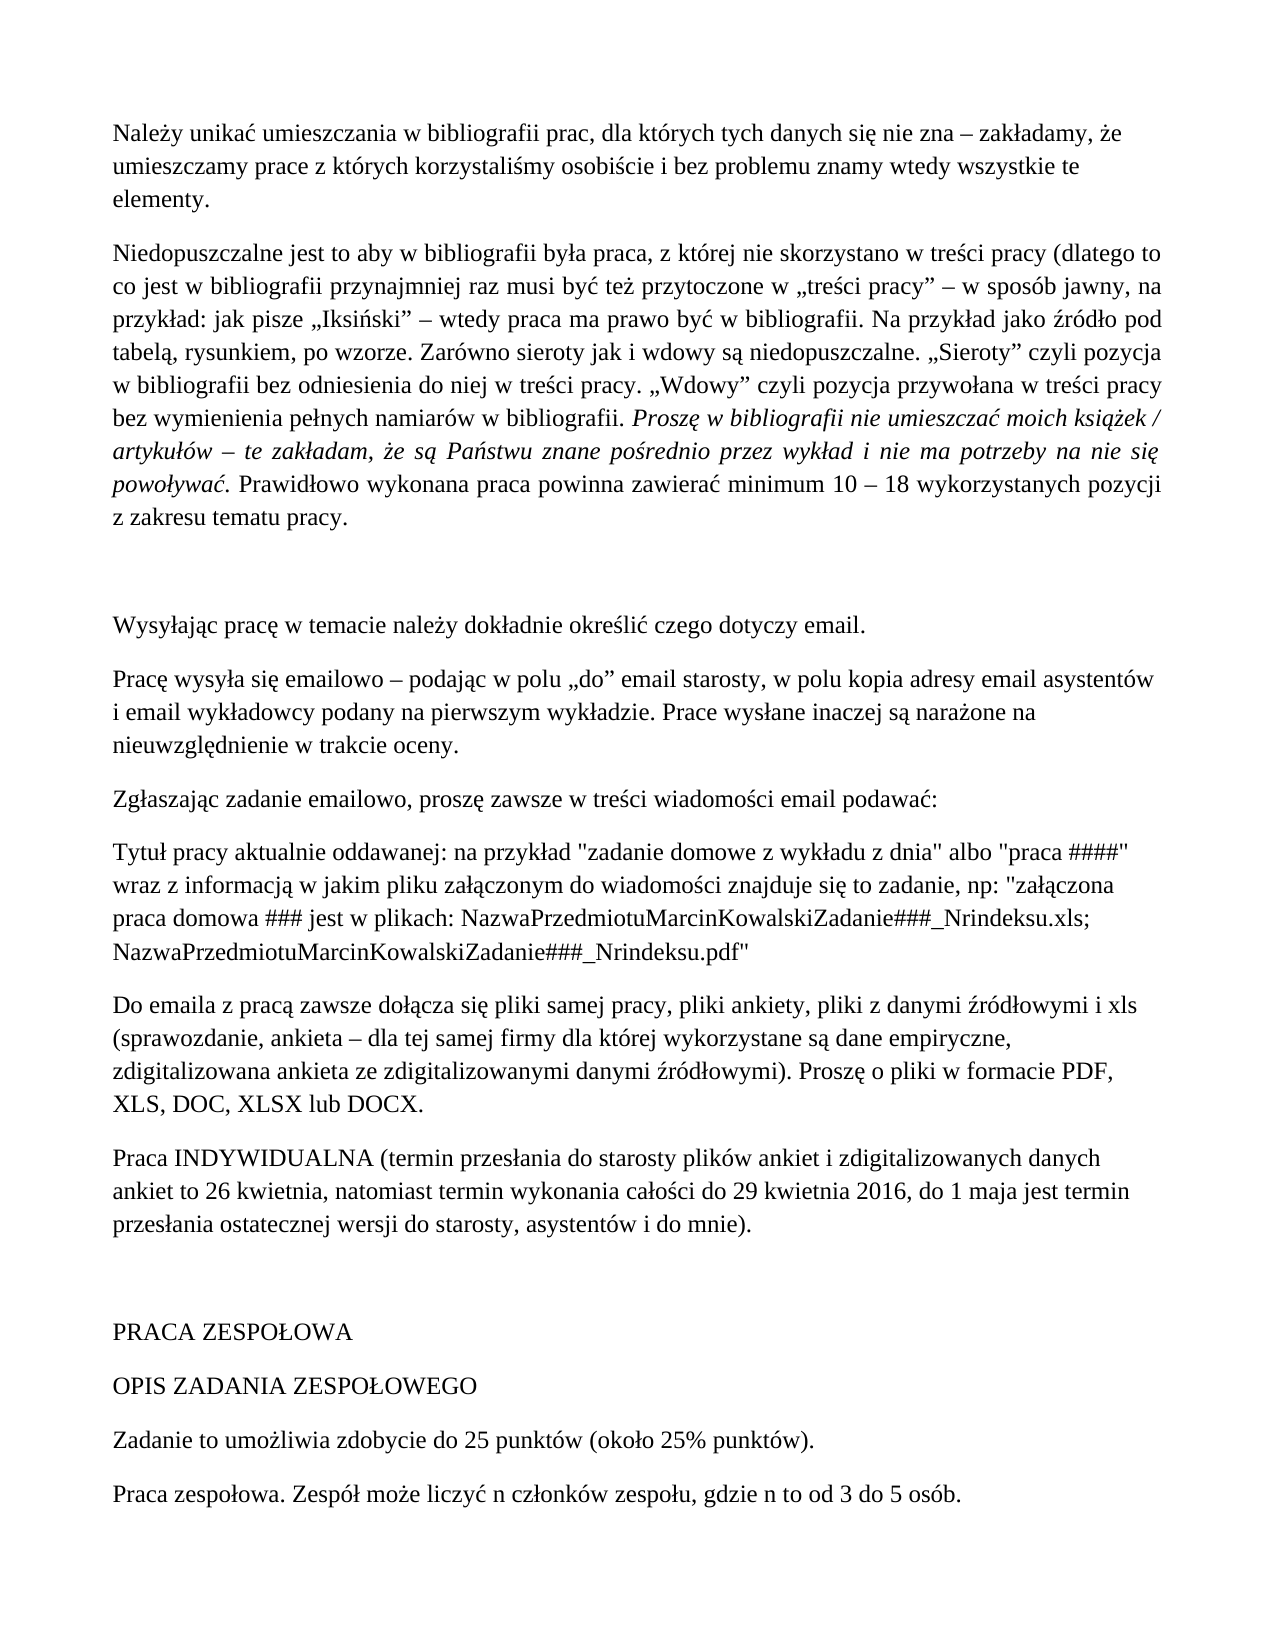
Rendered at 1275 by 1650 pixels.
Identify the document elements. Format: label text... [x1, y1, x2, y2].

text OPIS ZADANIA ZESPOŁOWEGO [112, 1371, 1163, 1400]
text Niedopuszczalne jest to aby w bibliografii była praca, z której nie skorzystano w treści pracy (dlatego to co jest w bibliografii przynajmniej raz musi być też przytoczone w „treści pracy” – w sposób jawny, na przykład: jak pisze „Iksiński” – wtedy praca ma prawo być w bibliografii. Na przykład jako źródło pod tabelą, rysunkiem, po wzorze. Zarówno sieroty jak i wdowy są niedopuszczalne. „Sieroty” czyli pozycja w bibliografii bez odniesienia do niej w treści pracy. „Wdowy” czyli pozycja przywołana w treści pracy bez wymienienia pełnych namiarów w bibliografii. Proszę w bibliografii nie umieszczać moich książek / artykułów – te zakładam, że są Państwu znane pośrednio przez wykład i nie ma potrzeby na nie się powoływać. Prawidłowo wykonana praca powinna zawierać minimum 10 – 18 wykorzystanych pozycji z zakresu tematu pracy. [112, 238, 1163, 531]
text Praca INDYWIDUALNA (termin przesłania do starosty plików ankiet i zdigitalizowanych danych ankiet to 26 kwietnia, natomiast termin wykonania całości do 29 kwietnia 2016, do 1 maja jest termin przesłania ostatecznej wersji do starosty, asystentów i do mnie). [112, 1143, 1163, 1238]
text PRACA ZESPOŁOWA [112, 1317, 1163, 1346]
text Praca zespołowa. Zespół może liczyć n członków zespołu, gdzie n to od 3 do 5 osób. [112, 1479, 1163, 1507]
text Zadanie to umożliwia zdobycie do 25 punktów (około 25% punktów). [112, 1425, 1163, 1453]
text Do emaila z pracą zawsze dołącza się pliki samej pracy, pliki ankiety, pliki z danymi źródłowymi i xls (sprawozdanie, ankieta – dla tej samej firmy dla której wykorzystane są dane empiryczne, zdigitalizowana ankieta ze zdigitalizowanymi danymi źródłowymi). Proszę o pliki w formacie PDF, XLS, DOC, XLSX lub DOCX. [112, 990, 1163, 1118]
text Należy unikać umieszczania w bibliografii prac, dla których tych danych się nie zna – zakładamy, że umieszczamy prace z których korzystaliśmy osobiście i bez problemu znamy wtedy wszystkie te elementy. [112, 118, 1163, 213]
text Zgłaszając zadanie emailowo, proszę zawsze w treści wiadomości email podawać: [112, 784, 1163, 812]
text Wysyłając pracę w temacie należy dokładnie określić czego dotyczy email. [112, 610, 1163, 639]
text Pracę wysyła się emailowo – podając w polu „do” email starosty, w polu kopia adresy email asystentów i email wykładowcy podany na pierwszym wykładzie. Prace wysłane inaczej są narażone na nieuwzględnienie w trakcie oceny. [112, 664, 1163, 758]
text Tytuł pracy aktualnie oddawanej: na przykład "zadanie domowe z wykładu z dnia" albo "praca ####" wraz z informacją w jakim pliku załączonym do wiadomości znajduje się to zadanie, np: "załączona praca domowa ### jest w plikach: NazwaPrzedmiotuMarcinKowalskiZadanie###_Nrindeksu.xls; NazwaPrzedmiotuMarcinKowalskiZadanie###_Nrindeksu.pdf" [112, 837, 1163, 965]
